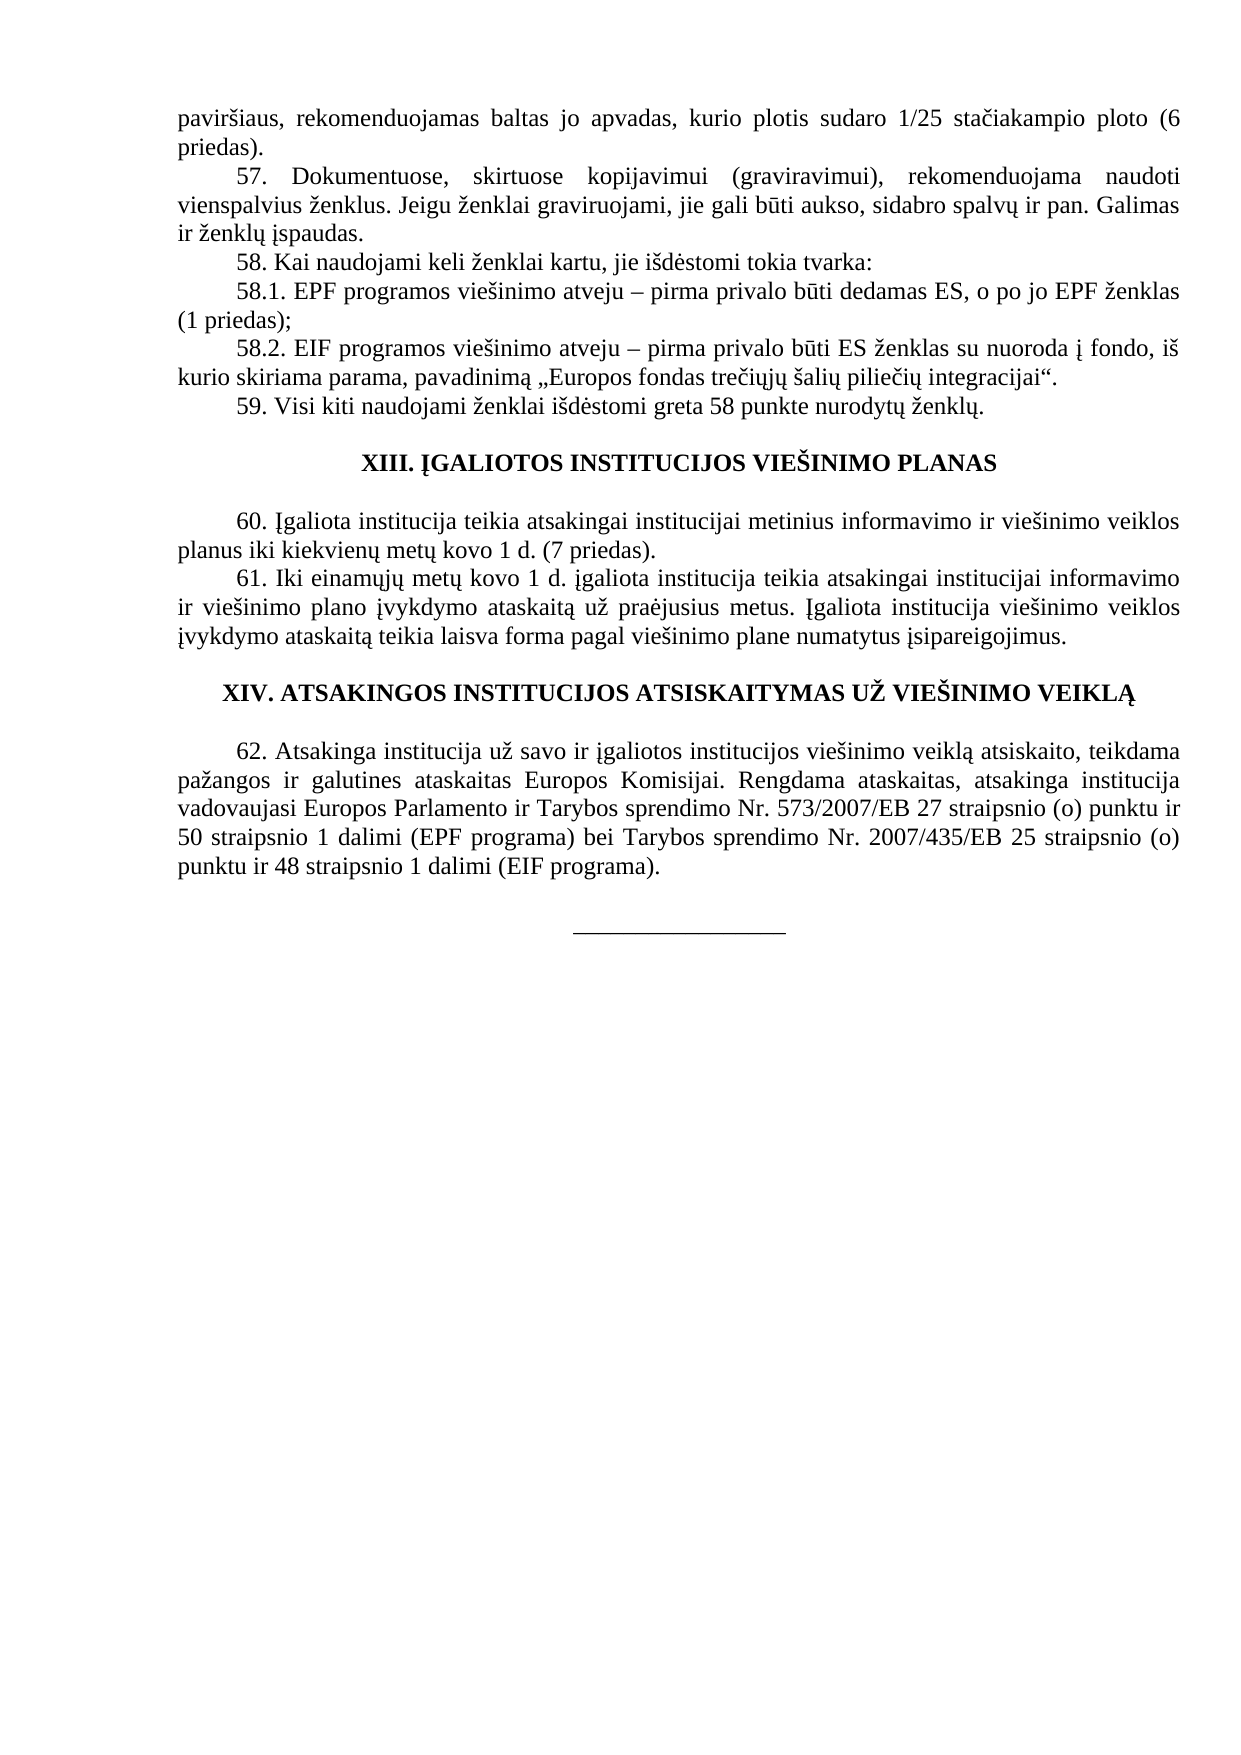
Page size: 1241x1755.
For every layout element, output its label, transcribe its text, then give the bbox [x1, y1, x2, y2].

text XIV. ATSAKINGOS INSTITUCIJOS ATSISKAITYMAS UŽ VIEŠINIMO VEIKLĄ [177, 678, 1181, 707]
text 58.1. EPF programos viešinimo atveju – pirma privalo būti dedamas ES, o po jo EPF ženklas (1 priedas); [177, 276, 1181, 333]
text XIII. ĮGALIOTOS INSTITUCIJOS VIEŠINIMO PLANAS [177, 448, 1181, 477]
text 57. Dokumentuose, skirtuose kopijavimui (graviravimui), rekomenduojama naudoti vienspalvius ženklus. Jeigu ženklai graviruojami, jie gali būti aukso, sidabro spalvų ir pan. Galimas ir ženklų įspaudas. [177, 161, 1181, 247]
text _________________ [177, 908, 1181, 937]
text 59. Visi kiti naudojami ženklai išdėstomi greta 58 punkte nurodytų ženklų. [177, 391, 1181, 420]
text 60. Įgaliota institucija teikia atsakingai institucijai metinius informavimo ir viešinimo veiklos planus iki kiekvienų metų kovo 1 d. (7 priedas). [177, 506, 1181, 563]
text 62. Atsakinga institucija už savo ir įgaliotos institucijos viešinimo veiklą atsiskaito, teikdama pažangos ir galutines ataskaitas Europos Komisijai. Rengdama ataskaitas, atsakinga institucija vadovaujasi Europos Parlamento ir Tarybos sprendimo Nr. 573/2007/EB 27 straipsnio (o) punktu ir 50 straipsnio 1 dalimi (EPF programa) bei Tarybos sprendimo Nr. 2007/435/EB 25 straipsnio (o) punktu ir 48 straipsnio 1 dalimi (EIF programa). [177, 736, 1181, 880]
text 61. Iki einamųjų metų kovo 1 d. įgaliota institucija teikia atsakingai institucijai informavimo ir viešinimo plano įvykdymo ataskaitą už praėjusius metus. Įgaliota institucija viešinimo veiklos įvykdymo ataskaitą teikia laisva forma pagal viešinimo plane numatytus įsipareigojimus. [177, 563, 1181, 650]
text paviršiaus, rekomenduojamas baltas jo apvadas, kurio plotis sudaro 1/25 stačiakampio ploto (6 priedas). [177, 103, 1181, 161]
text 58. Kai naudojami keli ženklai kartu, jie išdėstomi tokia tvarka: [177, 247, 1181, 276]
text 58.2. EIF programos viešinimo atveju – pirma privalo būti ES ženklas su nuoroda į fondo, iš kurio skiriama parama, pavadinimą „Europos fondas trečiųjų šalių piliečių integracijai“. [177, 333, 1181, 391]
